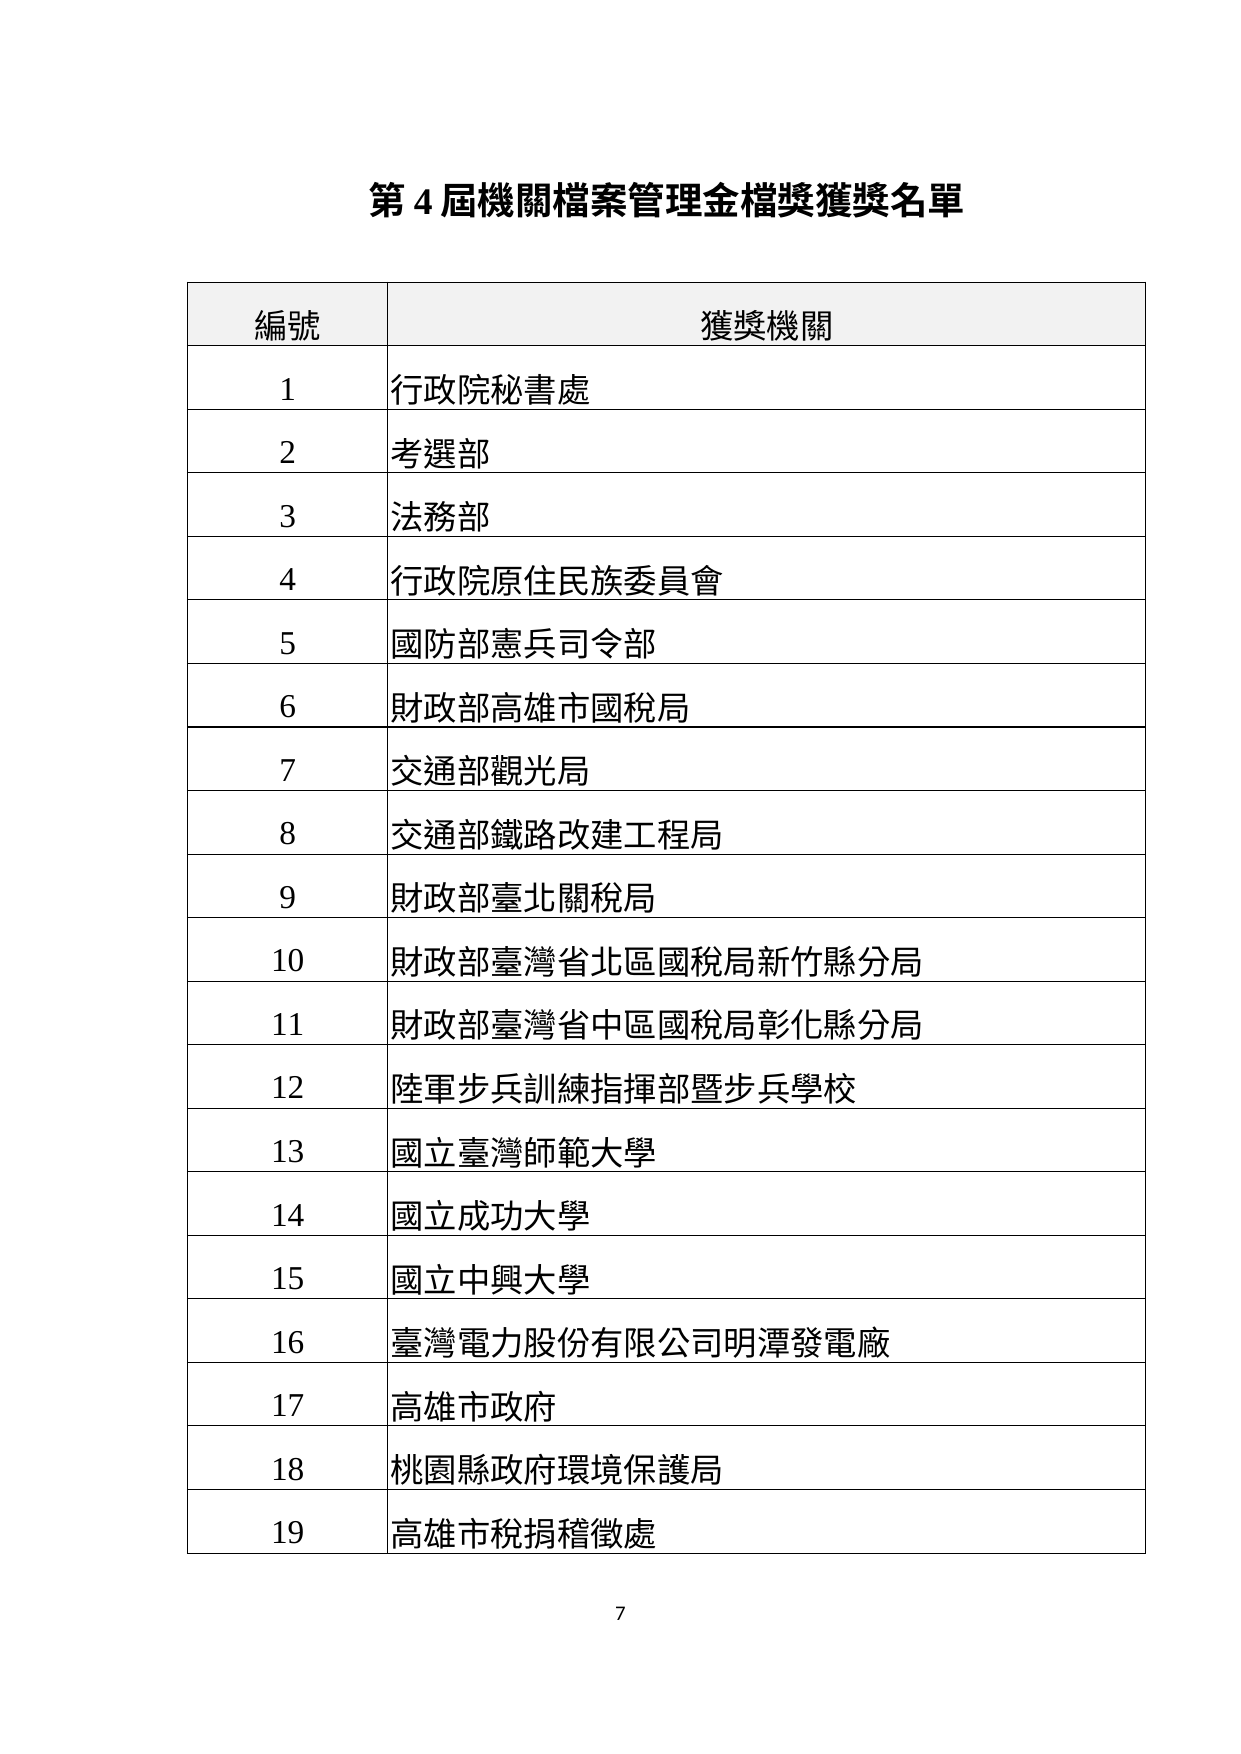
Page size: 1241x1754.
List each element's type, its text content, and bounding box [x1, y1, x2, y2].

table_cell 3 [188, 473, 387, 536]
table_cell 10 [188, 918, 387, 981]
table_cell 8 [188, 791, 387, 853]
table_cell 7 [188, 728, 387, 790]
table_cell 考選部 [388, 410, 1145, 472]
table_cell 18 [188, 1426, 387, 1489]
table_cell 財政部高雄市國稅局 [388, 664, 1145, 726]
table_cell 國立成功大學 [388, 1172, 1145, 1235]
table_cell 6 [188, 664, 387, 726]
table_cell 交通部鐵路改建工程局 [388, 791, 1145, 853]
table_cell 14 [188, 1172, 387, 1235]
table_cell 臺灣電力股份有限公司明潭發電廠 [388, 1299, 1145, 1362]
table_cell 高雄市政府 [388, 1363, 1145, 1425]
table_cell 行政院原住民族委員會 [388, 537, 1145, 599]
table_cell 12 [188, 1045, 387, 1108]
table_cell 5 [188, 600, 387, 663]
table_cell 行政院秘書處 [388, 346, 1145, 409]
table_cell 16 [188, 1299, 387, 1362]
table_cell 15 [188, 1236, 387, 1298]
table_cell 陸軍步兵訓練指揮部暨步兵學校 [388, 1045, 1145, 1108]
table_cell 財政部臺灣省中區國稅局彰化縣分局 [388, 982, 1145, 1044]
table_cell 編號 [188, 283, 387, 345]
table_header 第4屆機關檔案管理金檔獎獲獎名單 [188, 157, 1146, 282]
table_cell 獲獎機關 [388, 283, 1145, 345]
table_cell 17 [188, 1363, 387, 1425]
table_cell 桃園縣政府環境保護局 [388, 1426, 1145, 1489]
table_cell 高雄市稅捐稽徵處 [388, 1490, 1145, 1552]
table_cell 4 [188, 537, 387, 599]
table_cell 財政部臺北關稅局 [388, 855, 1145, 917]
table_cell 國立臺灣師範大學 [388, 1109, 1145, 1171]
table_cell 2 [188, 410, 387, 472]
table_cell 國防部憲兵司令部 [388, 600, 1145, 663]
table_cell 1 [188, 346, 387, 409]
table_cell 法務部 [388, 473, 1145, 536]
table_cell 19 [188, 1490, 387, 1552]
table_cell 13 [188, 1109, 387, 1171]
table_cell 國立中興大學 [388, 1236, 1145, 1298]
table_cell 財政部臺灣省北區國稅局新竹縣分局 [388, 918, 1145, 981]
table_cell 9 [188, 855, 387, 917]
table_cell 交通部觀光局 [388, 728, 1145, 790]
table_cell 11 [188, 982, 387, 1044]
